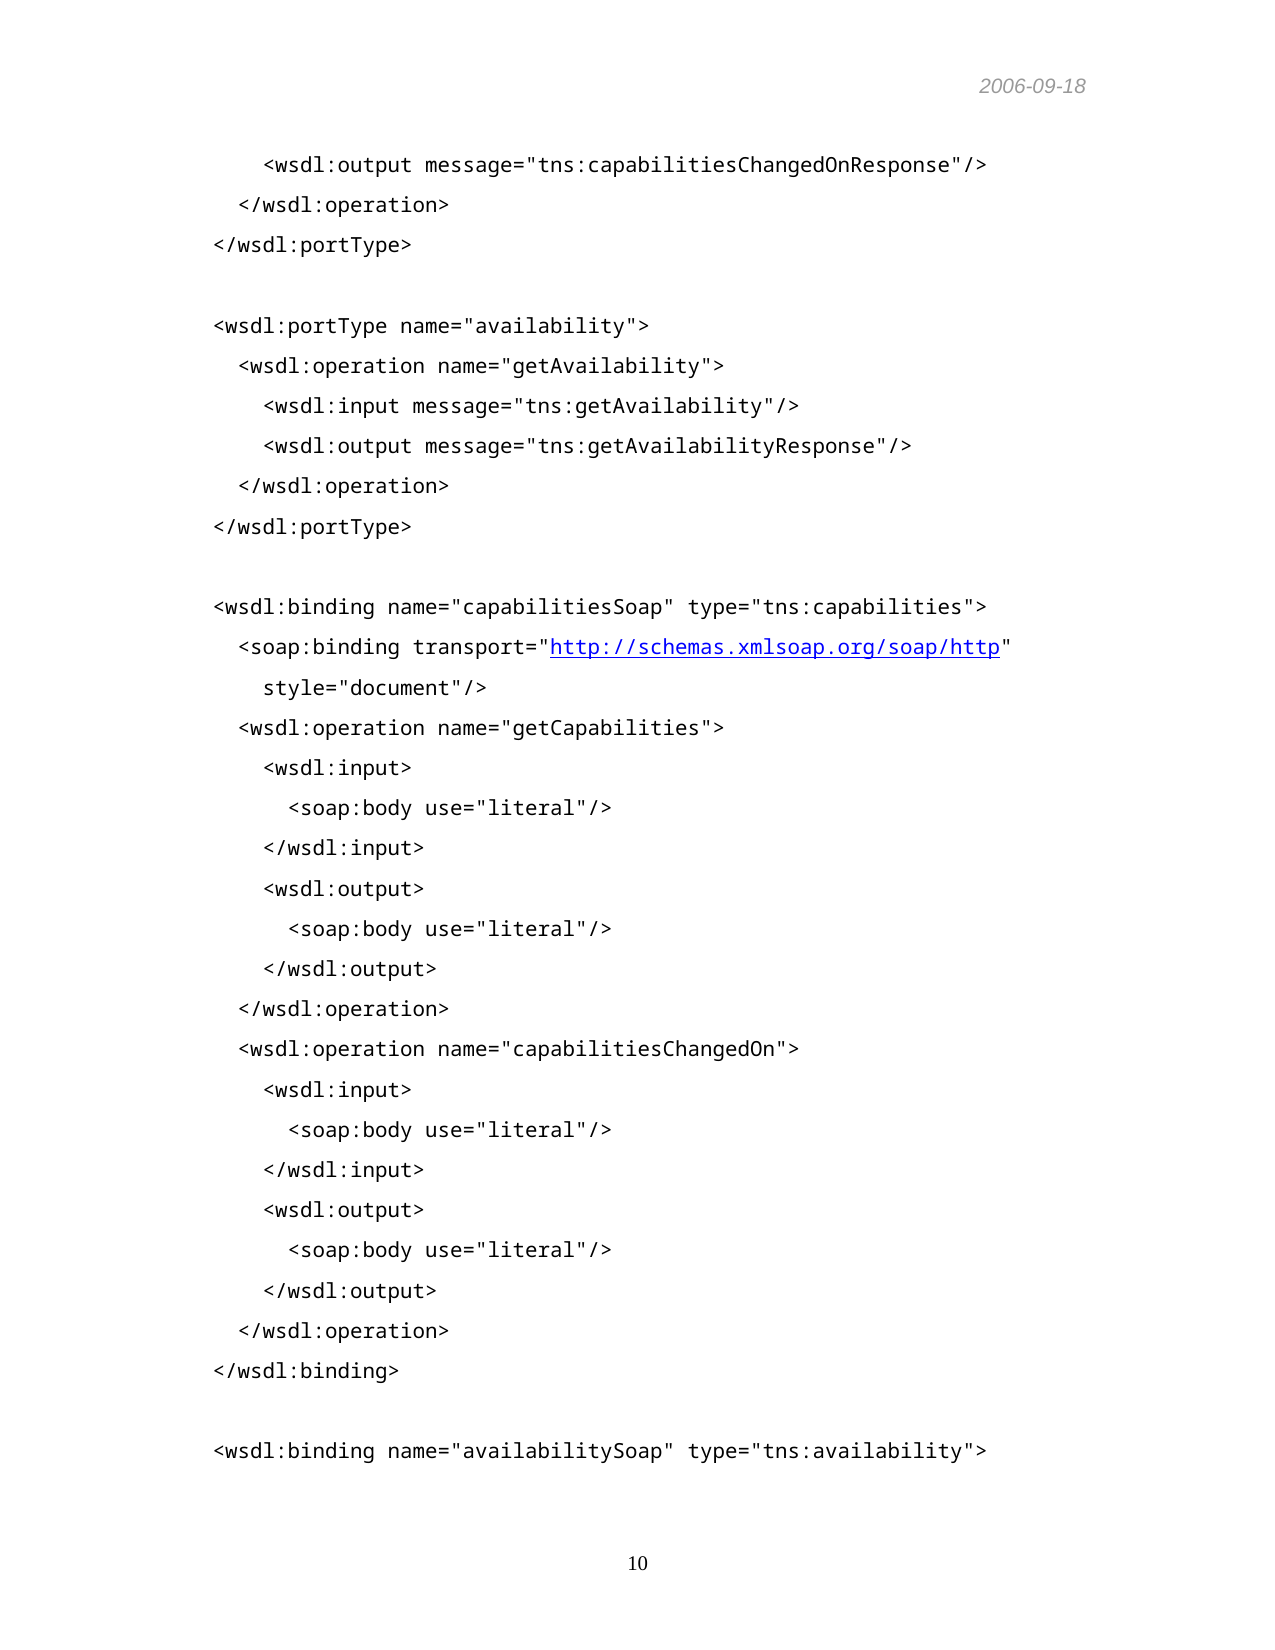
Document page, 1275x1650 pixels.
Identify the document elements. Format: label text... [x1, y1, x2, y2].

text <wsdl:input> [187, 753, 1087, 782]
text </wsdl:input> [187, 833, 1087, 862]
text </wsdl:output> [187, 1276, 1087, 1304]
text <wsdl:input message="tns:getAvailability"/> [187, 391, 1087, 420]
text <wsdl:operation name="getCapabilities"> [187, 713, 1087, 741]
text <wsdl:output> [187, 1195, 1087, 1224]
text style="document"/> [187, 673, 1087, 701]
text <soap:body use="literal"/> [187, 914, 1087, 942]
text </wsdl:portType> [187, 230, 1087, 259]
text </wsdl:operation> [187, 1316, 1087, 1344]
text </wsdl:portType> [187, 512, 1087, 540]
text </wsdl:operation> [187, 190, 1087, 219]
text <soap:body use="literal"/> [187, 1115, 1087, 1143]
text <wsdl:output message="tns:getAvailabilityResponse"/> [187, 431, 1087, 460]
text <soap:body use="literal"/> [187, 1236, 1087, 1264]
text <wsdl:output message="tns:capabilitiesChangedOnResponse"/> [187, 150, 1087, 178]
text <wsdl:operation name="capabilitiesChangedOn"> [187, 1034, 1087, 1063]
text </wsdl:operation> [187, 472, 1087, 500]
text <wsdl:output> [187, 874, 1087, 902]
text </wsdl:output> [187, 954, 1087, 983]
text <soap:body use="literal"/> [187, 793, 1087, 822]
text <wsdl:binding name="capabilitiesSoap" type="tns:capabilities"> [187, 592, 1087, 621]
text </wsdl:input> [187, 1155, 1087, 1184]
text </wsdl:binding> [187, 1356, 1087, 1385]
text <wsdl:input> [187, 1075, 1087, 1103]
text </wsdl:operation> [187, 994, 1087, 1023]
text <wsdl:binding name="availabilitySoap" type="tns:availability"> [187, 1437, 1087, 1465]
text <soap:binding transport="http://schemas.xmlsoap.org/soap/http" [187, 632, 1087, 661]
text <wsdl:operation name="getAvailability"> [187, 351, 1087, 379]
text <wsdl:portType name="availability"> [187, 311, 1087, 339]
